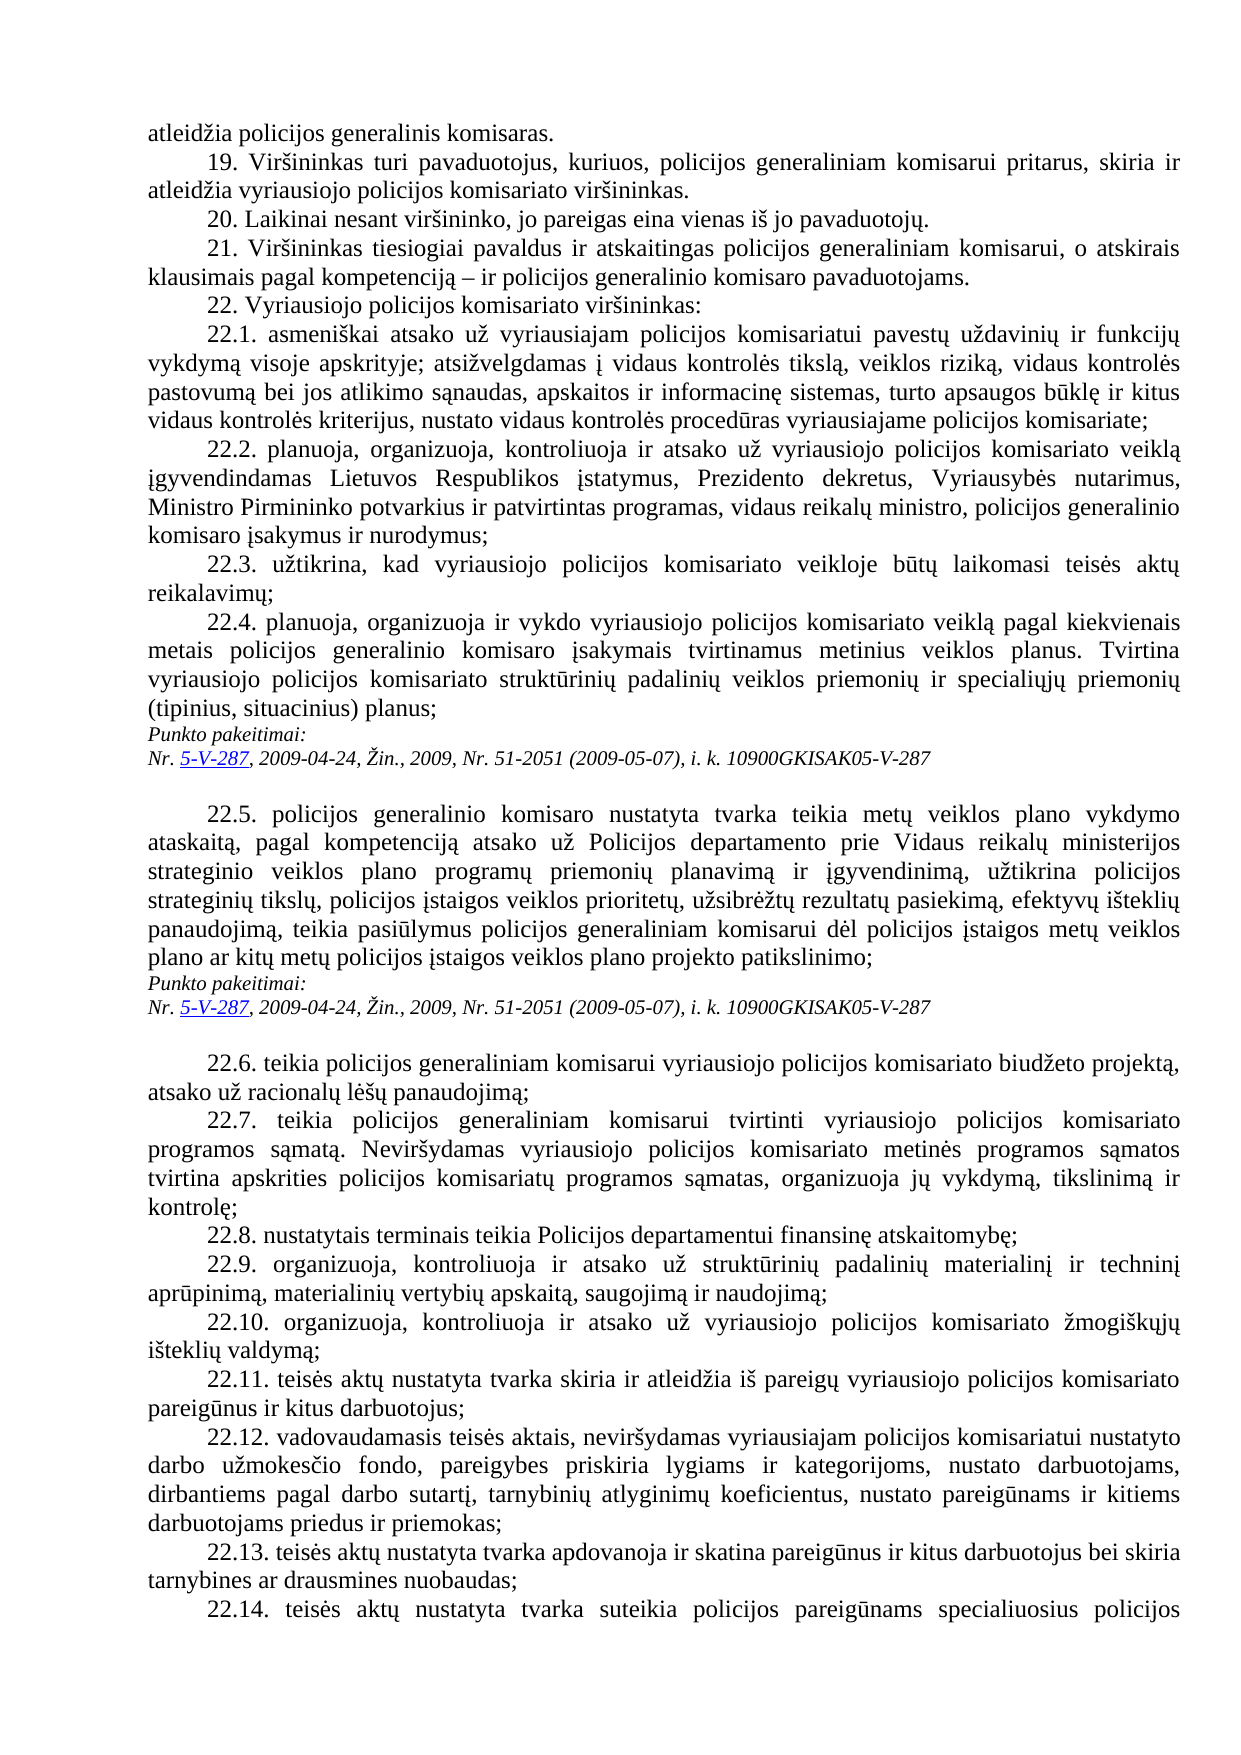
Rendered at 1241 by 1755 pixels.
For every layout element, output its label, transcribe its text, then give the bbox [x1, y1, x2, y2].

text 22.5. policijos generalinio komisaro nustatyta tvarka teikia metų veiklos plano vykdymo ataskaitą, pagal kompetenciją atsako už Policijos departamento prie Vidaus reikalų ministerijos strateginio veiklos plano programų priemonių planavimą ir įgyvendinimą, užtikrina policijos strateginių tikslų, policijos įstaigos veiklos prioritetų, užsibrėžtų rezultatų pasiekimą, efektyvų išteklių panaudojimą, teikia pasiūlymus policijos generaliniam komisarui dėl policijos įstaigos metų veiklos plano ar kitų metų policijos įstaigos veiklos plano projekto patikslinimo; [148, 799, 1181, 971]
text 22. Vyriausiojo policijos komisariato viršininkas: [148, 291, 1181, 319]
text 20. Laikinai nesant viršininko, jo pareigas eina vienas iš jo pavaduotojų. [148, 204, 1181, 233]
text 22.8. nustatytais terminais teikia Policijos departamentui finansinę atskaitomybę; [148, 1221, 1181, 1249]
text Nr. 5-V-287, 2009-04-24, Žin., 2009, Nr. 51-2051 (2009-05-07), i. k. 10900GKISAK05-V-287 [148, 746, 1181, 770]
text 22.11. teisės aktų nustatyta tvarka skiria ir atleidžia iš pareigų vyriausiojo policijos komisariato pareigūnus ir kitus darbuotojus; [148, 1364, 1181, 1422]
text 22.13. teisės aktų nustatyta tvarka apdovanoja ir skatina pareigūnus ir kitus darbuotojus bei skiria tarnybines ar drausmines nuobaudas; [148, 1537, 1181, 1594]
text 22.14. teisės aktų nustatyta tvarka suteikia policijos pareigūnams specialiuosius policijos [148, 1594, 1181, 1623]
text 22.1. asmeniškai atsako už vyriausiajam policijos komisariatui pavestų uždavinių ir funkcijų vykdymą visoje apskrityje; atsižvelgdamas į vidaus kontrolės tikslą, veiklos riziką, vidaus kontrolės pastovumą bei jos atlikimo sąnaudas, apskaitos ir informacinę sistemas, turto apsaugos būklę ir kitus vidaus kontrolės kriterijus, nustato vidaus kontrolės procedūras vyriausiajame policijos komisariate; [148, 319, 1181, 434]
text 22.9. organizuoja, kontroliuoja ir atsako už struktūrinių padalinių materialinį ir techninį aprūpinimą, materialinių vertybių apskaitą, saugojimą ir naudojimą; [148, 1249, 1181, 1307]
text 22.2. planuoja, organizuoja, kontroliuoja ir atsako už vyriausiojo policijos komisariato veiklą įgyvendindamas Lietuvos Respublikos įstatymus, Prezidento dekretus, Vyriausybės nutarimus, Ministro Pirmininko potvarkius ir patvirtintas programas, vidaus reikalų ministro, policijos generalinio komisaro įsakymus ir nurodymus; [148, 434, 1181, 549]
text 21. Viršininkas tiesiogiai pavaldus ir atskaitingas policijos generaliniam komisarui, o atskirais klausimais pagal kompetenciją – ir policijos generalinio komisaro pavaduotojams. [148, 233, 1181, 291]
text 22.12. vadovaudamasis teisės aktais, neviršydamas vyriausiajam policijos komisariatui nustatyto darbo užmokesčio fondo, pareigybes priskiria lygiams ir kategorijoms, nustato darbuotojams, dirbantiems pagal darbo sutartį, tarnybinių atlyginimų koeficientus, nustato pareigūnams ir kitiems darbuotojams priedus ir priemokas; [148, 1422, 1181, 1537]
text Punkto pakeitimai: [148, 722, 1181, 746]
text 22.6. teikia policijos generaliniam komisarui vyriausiojo policijos komisariato biudžeto projektą, atsako už racionalų lėšų panaudojimą; [148, 1048, 1181, 1106]
text 22.10. organizuoja, kontroliuoja ir atsako už vyriausiojo policijos komisariato žmogiškųjų išteklių valdymą; [148, 1307, 1181, 1364]
text Nr. 5-V-287, 2009-04-24, Žin., 2009, Nr. 51-2051 (2009-05-07), i. k. 10900GKISAK05-V-287 [148, 995, 1181, 1019]
text 22.7. teikia policijos generaliniam komisarui tvirtinti vyriausiojo policijos komisariato programos sąmatą. Neviršydamas vyriausiojo policijos komisariato metinės programos sąmatos tvirtina apskrities policijos komisariatų programos sąmatas, organizuoja jų vykdymą, tikslinimą ir kontrolę; [148, 1106, 1181, 1221]
text atleidžia policijos generalinis komisaras. [148, 118, 1181, 147]
text Punkto pakeitimai: [148, 971, 1181, 995]
text 19. Viršininkas turi pavaduotojus, kuriuos, policijos generaliniam komisarui pritarus, skiria ir atleidžia vyriausiojo policijos komisariato viršininkas. [148, 147, 1181, 204]
text 22.4. planuoja, organizuoja ir vykdo vyriausiojo policijos komisariato veiklą pagal kiekvienais metais policijos generalinio komisaro įsakymais tvirtinamus metinius veiklos planus. Tvirtina vyriausiojo policijos komisariato struktūrinių padalinių veiklos priemonių ir specialiųjų priemonių (tipinius, situacinius) planus; [148, 607, 1181, 722]
text 22.3. užtikrina, kad vyriausiojo policijos komisariato veikloje būtų laikomasi teisės aktų reikalavimų; [148, 549, 1181, 607]
